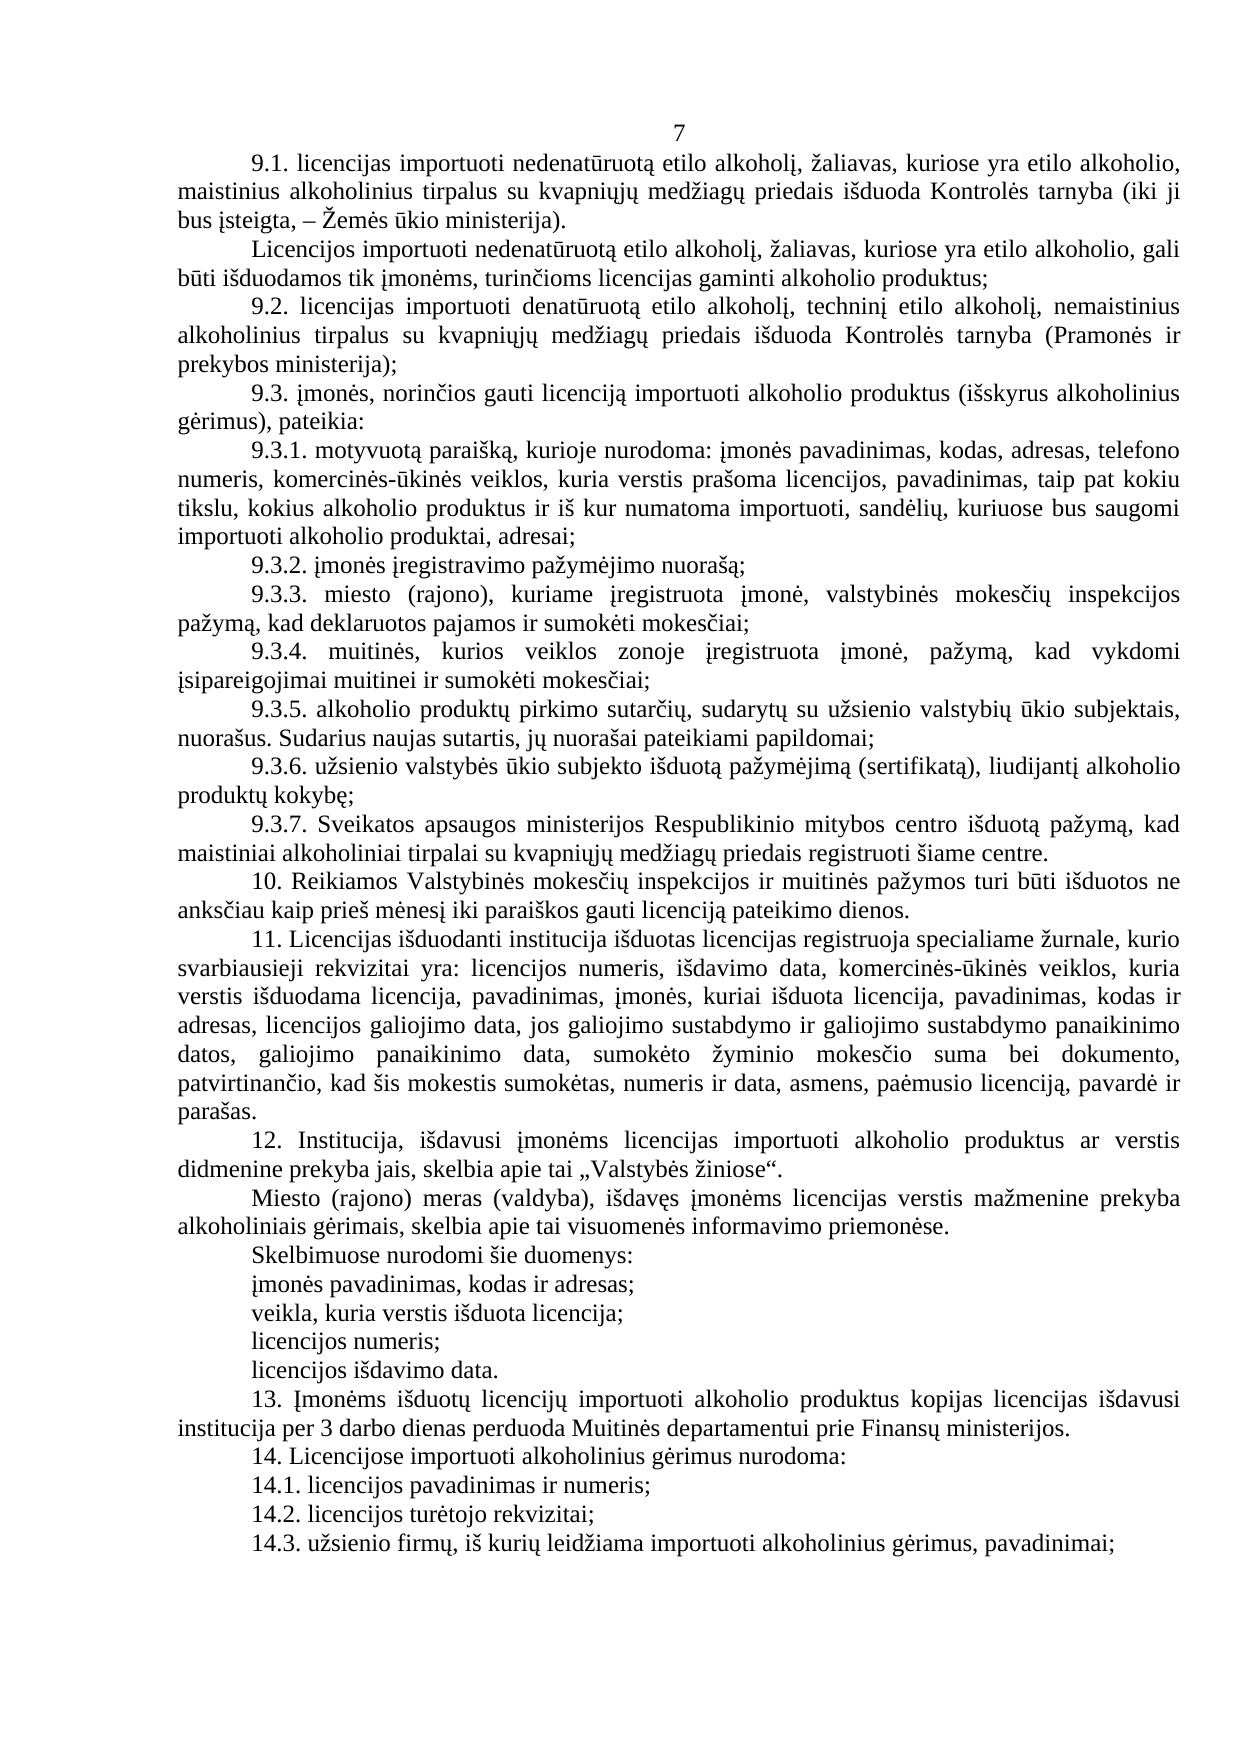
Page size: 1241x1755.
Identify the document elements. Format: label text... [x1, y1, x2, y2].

text 9.1. licencijas importuoti nedenatūruotą etilo alkoholį, žaliavas, kuriose yra etilo alkoholio, maistinius alkoholinius tirpalus su kvapniųjų medžiagų priedais išduoda Kontrolės tarnyba (iki ji bus įsteigta, – Žemės ūkio ministerija). [177, 148, 1181, 234]
text 12. Institucija, išdavusi įmonėms licencijas importuoti alkoholio produktus ar verstis didmenine prekyba jais, skelbia apie tai „Valstybės žiniose“. [177, 1125, 1181, 1183]
text 14.2. licencijos turėtojo rekvizitai; [177, 1499, 1181, 1528]
text Skelbimuose nurodomi šie duomenys: [177, 1240, 1181, 1269]
text licencijos numeris; [177, 1326, 1181, 1355]
text licencijos išdavimo data. [177, 1355, 1181, 1384]
text įmonės pavadinimas, kodas ir adresas; [177, 1269, 1181, 1298]
text 9.3.5. alkoholio produktų pirkimo sutarčių, sudarytų su užsienio valstybių ūkio subjektais, nuorašus. Sudarius naujas sutartis, jų nuorašai pateikiami papildomai; [177, 694, 1181, 751]
text 9.3.3. miesto (rajono), kuriame įregistruota įmonė, valstybinės mokesčių inspekcijos pažymą, kad deklaruotos pajamos ir sumokėti mokesčiai; [177, 579, 1181, 636]
text 13. Įmonėms išduotų licencijų importuoti alkoholio produktus kopijas licencijas išdavusi institucija per 3 darbo dienas perduoda Muitinės departamentui prie Finansų ministerijos. [177, 1384, 1181, 1441]
text 9.2. licencijas importuoti denatūruotą etilo alkoholį, techninį etilo alkoholį, nemaistinius alkoholinius tirpalus su kvapniųjų medžiagų priedais išduoda Kontrolės tarnyba (Pramonės ir prekybos ministerija); [177, 291, 1181, 378]
text 9.3.7. Sveikatos apsaugos ministerijos Respublikinio mitybos centro išduotą pažymą, kad maistiniai alkoholiniai tirpalai su kvapniųjų medžiagų priedais registruoti šiame centre. [177, 809, 1181, 866]
text veikla, kuria verstis išduota licencija; [177, 1298, 1181, 1326]
text 10. Reikiamos Valstybinės mokesčių inspekcijos ir muitinės pažymos turi būti išduotos ne anksčiau kaip prieš mėnesį iki paraiškos gauti licenciją pateikimo dienos. [177, 866, 1181, 924]
text 9.3.2. įmonės įregistravimo pažymėjimo nuorašą; [177, 550, 1181, 579]
text 9.3. įmonės, norinčios gauti licenciją importuoti alkoholio produktus (išskyrus alkoholinius gėrimus), pateikia: [177, 378, 1181, 435]
text 14.3. užsienio firmų, iš kurių leidžiama importuoti alkoholinius gėrimus, pavadinimai; [177, 1528, 1181, 1556]
text Miesto (rajono) meras (valdyba), išdavęs įmonėms licencijas verstis mažmenine prekyba alkoholiniais gėrimais, skelbia apie tai visuomenės informavimo priemonėse. [177, 1183, 1181, 1240]
text 14.1. licencijos pavadinimas ir numeris; [177, 1470, 1181, 1499]
text Licencijos importuoti nedenatūruotą etilo alkoholį, žaliavas, kuriose yra etilo alkoholio, gali būti išduodamos tik įmonėms, turinčioms licencijas gaminti alkoholio produktus; [177, 234, 1181, 291]
text 14. Licencijose importuoti alkoholinius gėrimus nurodoma: [177, 1441, 1181, 1470]
text 11. Licencijas išduodanti institucija išduotas licencijas registruoja specialiame žurnale, kurio svarbiausieji rekvizitai yra: licencijos numeris, išdavimo data, komercinės-ūkinės veiklos, kuria verstis išduodama licencija, pavadinimas, įmonės, kuriai išduota licencija, pavadinimas, kodas ir adresas, licencijos galiojimo data, jos galiojimo sustabdymo ir galiojimo sustabdymo panaikinimo datos, galiojimo panaikinimo data, sumokėto žyminio mokesčio suma bei dokumento, patvirtinančio, kad šis mokestis sumokėtas, numeris ir data, asmens, paėmusio licenciją, pavardė ir parašas. [177, 924, 1181, 1125]
text 9.3.4. muitinės, kurios veiklos zonoje įregistruota įmonė, pažymą, kad vykdomi įsipareigojimai muitinei ir sumokėti mokesčiai; [177, 636, 1181, 694]
text 9.3.1. motyvuotą paraišką, kurioje nurodoma: įmonės pavadinimas, kodas, adresas, telefono numeris, komercinės-ūkinės veiklos, kuria verstis prašoma licencijos, pavadinimas, taip pat kokiu tikslu, kokius alkoholio produktus ir iš kur numatoma importuoti, sandėlių, kuriuose bus saugomi importuoti alkoholio produktai, adresai; [177, 435, 1181, 550]
text 9.3.6. užsienio valstybės ūkio subjekto išduotą pažymėjimą (sertifikatą), liudijantį alkoholio produktų kokybę; [177, 751, 1181, 809]
